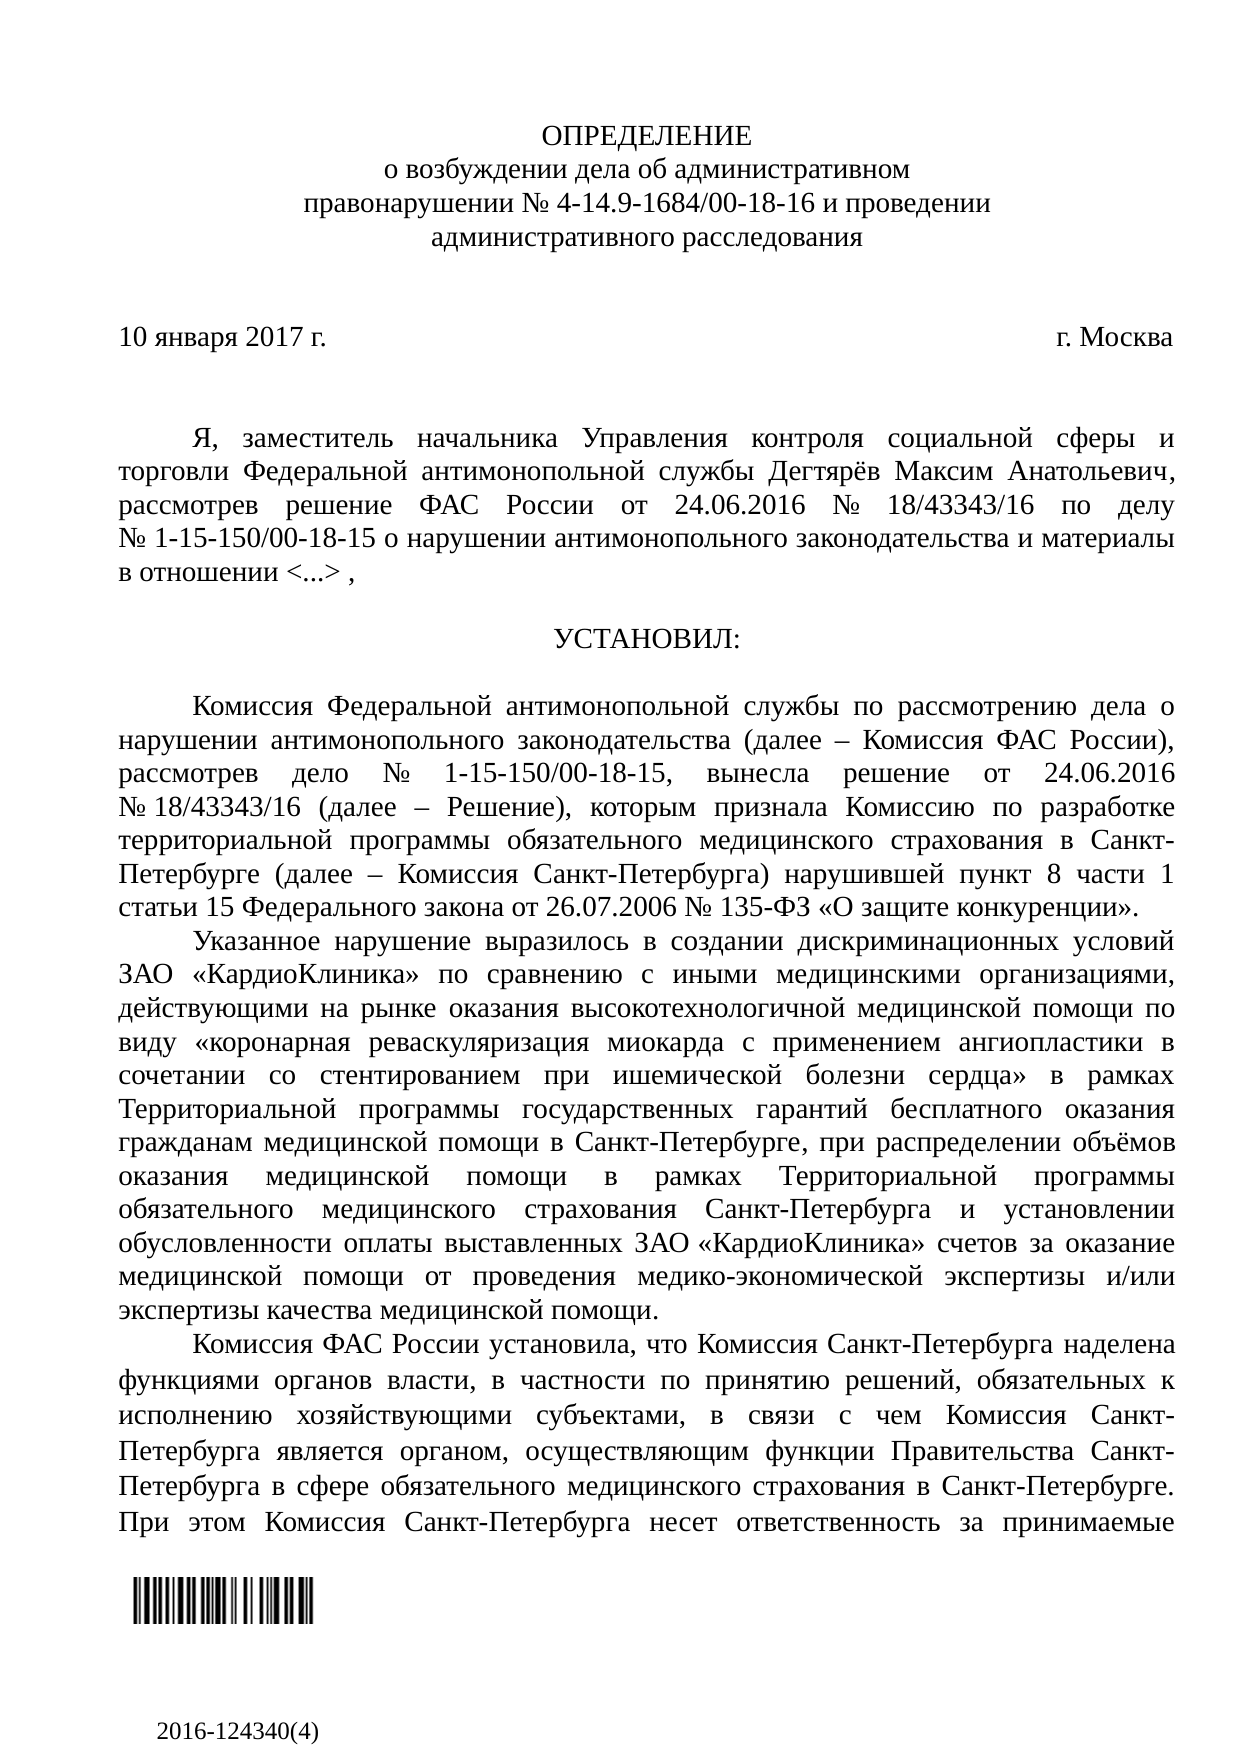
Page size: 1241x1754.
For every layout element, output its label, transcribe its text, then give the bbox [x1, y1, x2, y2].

text правонарушении № 4-14.9-1684/00-18-16 и проведении [118, 185, 1176, 219]
text Комиссия Федеральной антимонопольной службы по рассмотрению дела о нарушении антимонопольного законодательства (далее – Комиссия ФАС России), рассмотрев дело № 1-15-150/00-18-15, вынесла решение от 24.06.2016 № 18/43343/16 (далее – Решение), которым признала Комиссию по разработке территориальной программы обязательного медицинского страхования в Санкт-Петербурге (далее – Комиссия Санкт-Петербурга) нарушившей пункт 8 части 1 статьи 15 Федерального закона от 26.07.2006 № 135-ФЗ «О защите конкуренции». [118, 688, 1176, 923]
picture [118, 1577, 331, 1624]
text Указанное нарушение выразилось в создании дискриминационных условий ЗАО «КардиоКлиника» по сравнению с иными медицинскими организациями, действующими на рынке оказания высокотехнологичной медицинской помощи по виду «коронарная реваскуляризация миокарда с применением ангиопластики в сочетании со стентированием при ишемической болезни сердца» в рамках Территориальной программы государственных гарантий бесплатного оказания гражданам медицинской помощи в Санкт-Петербурге, при распределении объёмов оказания медицинской помощи в рамках Территориальной программы обязательного медицинского страхования Санкт-Петербурга и установлении обусловленности оплаты выставленных ЗАО «КардиоКлиника» счетов за оказание медицинской помощи от проведения медико-экономической экспертизы и/или экспертизы качества медицинской помощи. [118, 923, 1176, 1326]
text 10 января 2017 г. г. Москва [118, 319, 1176, 353]
text ОПРЕДЕЛЕНИЕ [118, 118, 1176, 152]
text УСТАНОВИЛ: [118, 621, 1176, 655]
text Комиссия ФАС России установила, что Комиссия Санкт-Петербурга наделена функциями органов власти, в частности по принятию решений, обязательных к исполнению хозяйствующими субъектами, в связи с чем Комиссия Санкт-Петербурга является органом, осуществляющим функции Правительства Санкт-Петербурга в сфере обязательного медицинского страхования в Санкт-Петербурге. При этом Комиссия Санкт-Петербурга несет ответственность за принимаемые [118, 1326, 1176, 1538]
text административного расследования [118, 219, 1176, 252]
text Я, заместитель начальника Управления контроля социальной сферы и торговли Федеральной антимонопольной службы Дегтярёв Максим Анатольевич, рассмотрев решение ФАС России от 24.06.2016 № 18/43343/16 по делу № 1-15-150/00-18-15 о нарушении антимонопольного законодательства и материалы в отношении <...> , [118, 420, 1176, 588]
text о возбуждении дела об административном [118, 152, 1176, 185]
